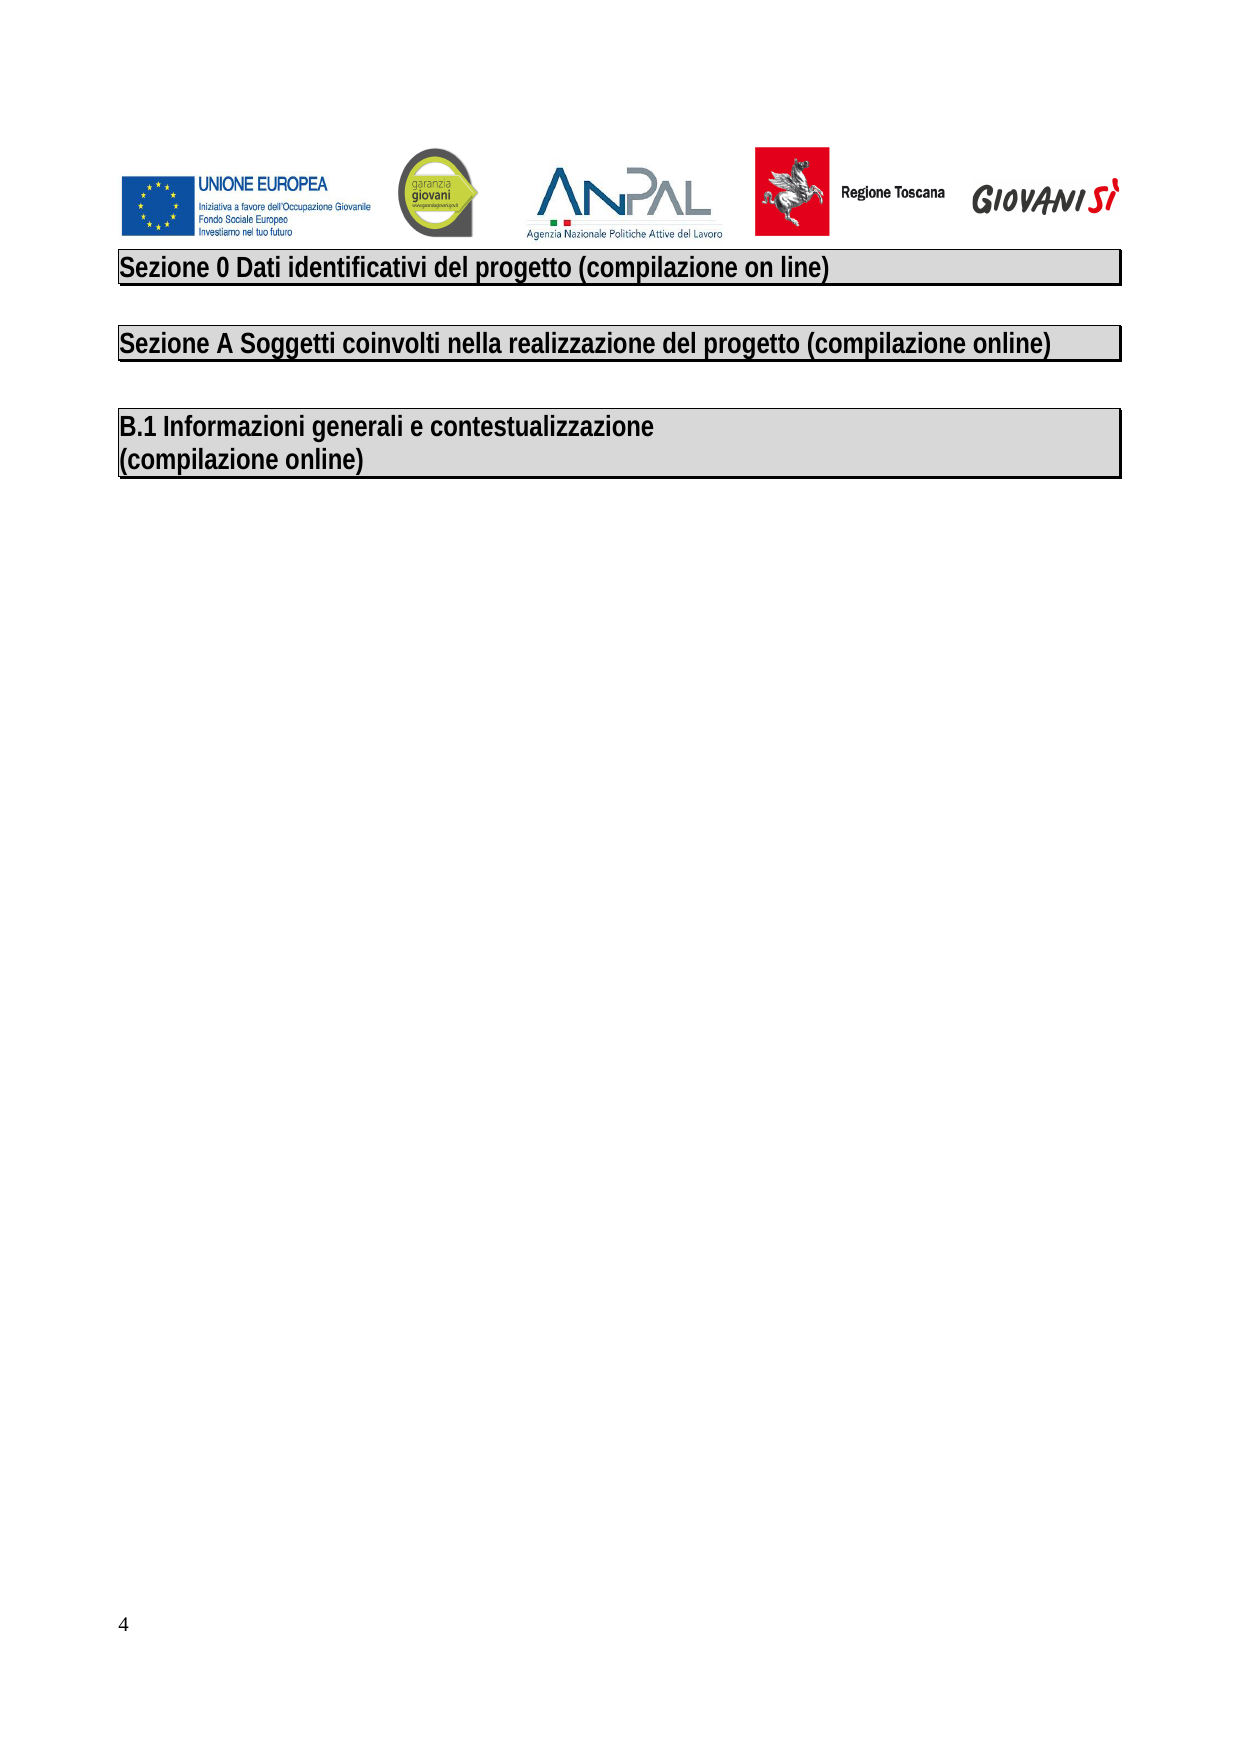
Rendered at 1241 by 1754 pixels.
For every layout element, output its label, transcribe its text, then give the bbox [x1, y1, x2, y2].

picture [755, 147, 946, 236]
text Sezione 0 Dati identificativi del progetto (compilazione on line) [119, 250, 1119, 283]
text B.1 Informazioni generali e contestualizzazione [119, 409, 1119, 441]
picture [398, 147, 479, 238]
text Sezione A Soggetti coinvolti nella realizzazione del progetto (compilazione online) [119, 326, 1119, 359]
text (compilazione online) [119, 441, 1119, 476]
picture [972, 178, 1120, 215]
